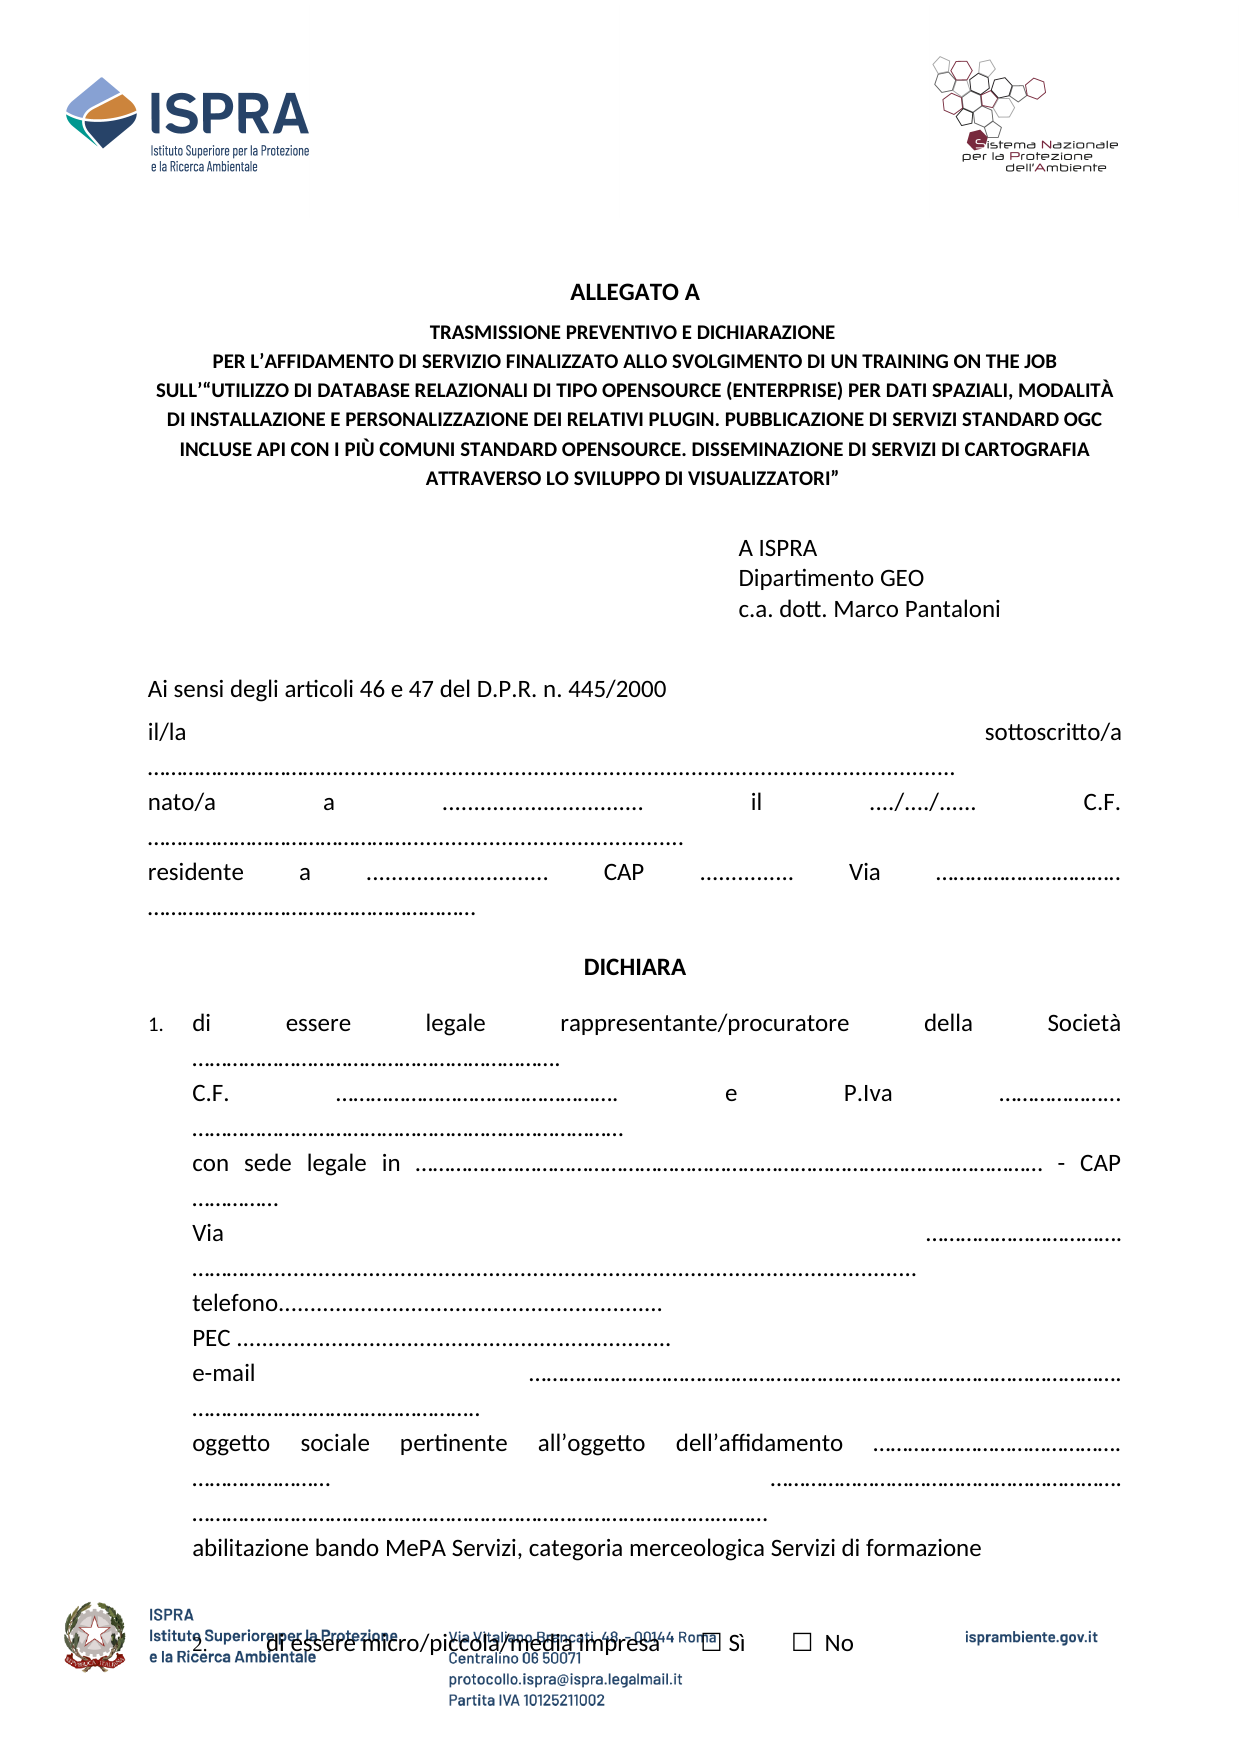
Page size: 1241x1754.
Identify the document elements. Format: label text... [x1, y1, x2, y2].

text nato/a a ................................ il ..../..../...... C.F. ………………………………………............................................ [148, 786, 1122, 852]
text TRASMISSIONE PREVENTIVO E DICHIARAZIONE [148, 319, 1122, 344]
text A ISPRA [738, 532, 1122, 562]
text il/la sottoscritto/a …………………………….................................................................................................. [148, 716, 1122, 782]
text con sede legale in ……………………………………………………………………….……………………… - CAP …………… [192, 1147, 1122, 1212]
text c.a. dott. Marco Pantaloni [738, 593, 1122, 623]
text e-mail ………………………………………………………………………………………….………………………………………….. [192, 1357, 1122, 1422]
list di essere legale rappresentante/procuratore della Società ………………………………………………………. [148, 1007, 1122, 1072]
text telefono............................................................. PEC ..................................................................... [192, 1287, 1122, 1352]
text abilitazione bando MePA Servizi, categoria merceologica Servizi di formazione [192, 1532, 1122, 1562]
text ALLEGATO A [148, 276, 1122, 307]
text C.F. …………………………………………. e P.Iva ………………...………………………………………………………………… [192, 1077, 1122, 1142]
text oggetto sociale pertinente all’oggetto dell’affidamento …………………………………….…………………… …………………………………………………….……………………………………………………………………………….……… [192, 1427, 1122, 1527]
text DICHIARA [148, 951, 1122, 982]
text Ai sensi degli articoli 46 e 47 del D.P.R. n. 445/2000 [148, 673, 1122, 704]
text Via …………………………….…………........................................................................................................ [192, 1217, 1122, 1282]
text Dipartimento GEO [738, 562, 1122, 593]
text residente a ............................. CAP ............... Via …………………………..………………………………………………… [148, 856, 1122, 922]
text PER L’AFFIDAMENTO DI SERVIZIO FINALIZZATO ALLO SVOLGIMENTO DI UN TRAINING ON THE JOB SULL’“UTILIZZO DI DATABASE RELAZIONALI DI TIPO OPENSOURCE (ENTERPRISE) PER DATI SPAZIALI, MODALITÀ DI INSTALLAZIONE E PERSONALIZZAZIONE DEI RELATIVI PLUGIN. PUBBLICAZIONE DI SERVIZI STANDARD OGC INCLUSE API CON I PIÙ COMUNI STANDARD OPENSOURCE. DISSEMINAZIONE DI SERVIZI DI CARTOGRAFIA ATTRAVERSO LO SVILUPPO DI VISUALIZZATORI” [148, 348, 1122, 490]
